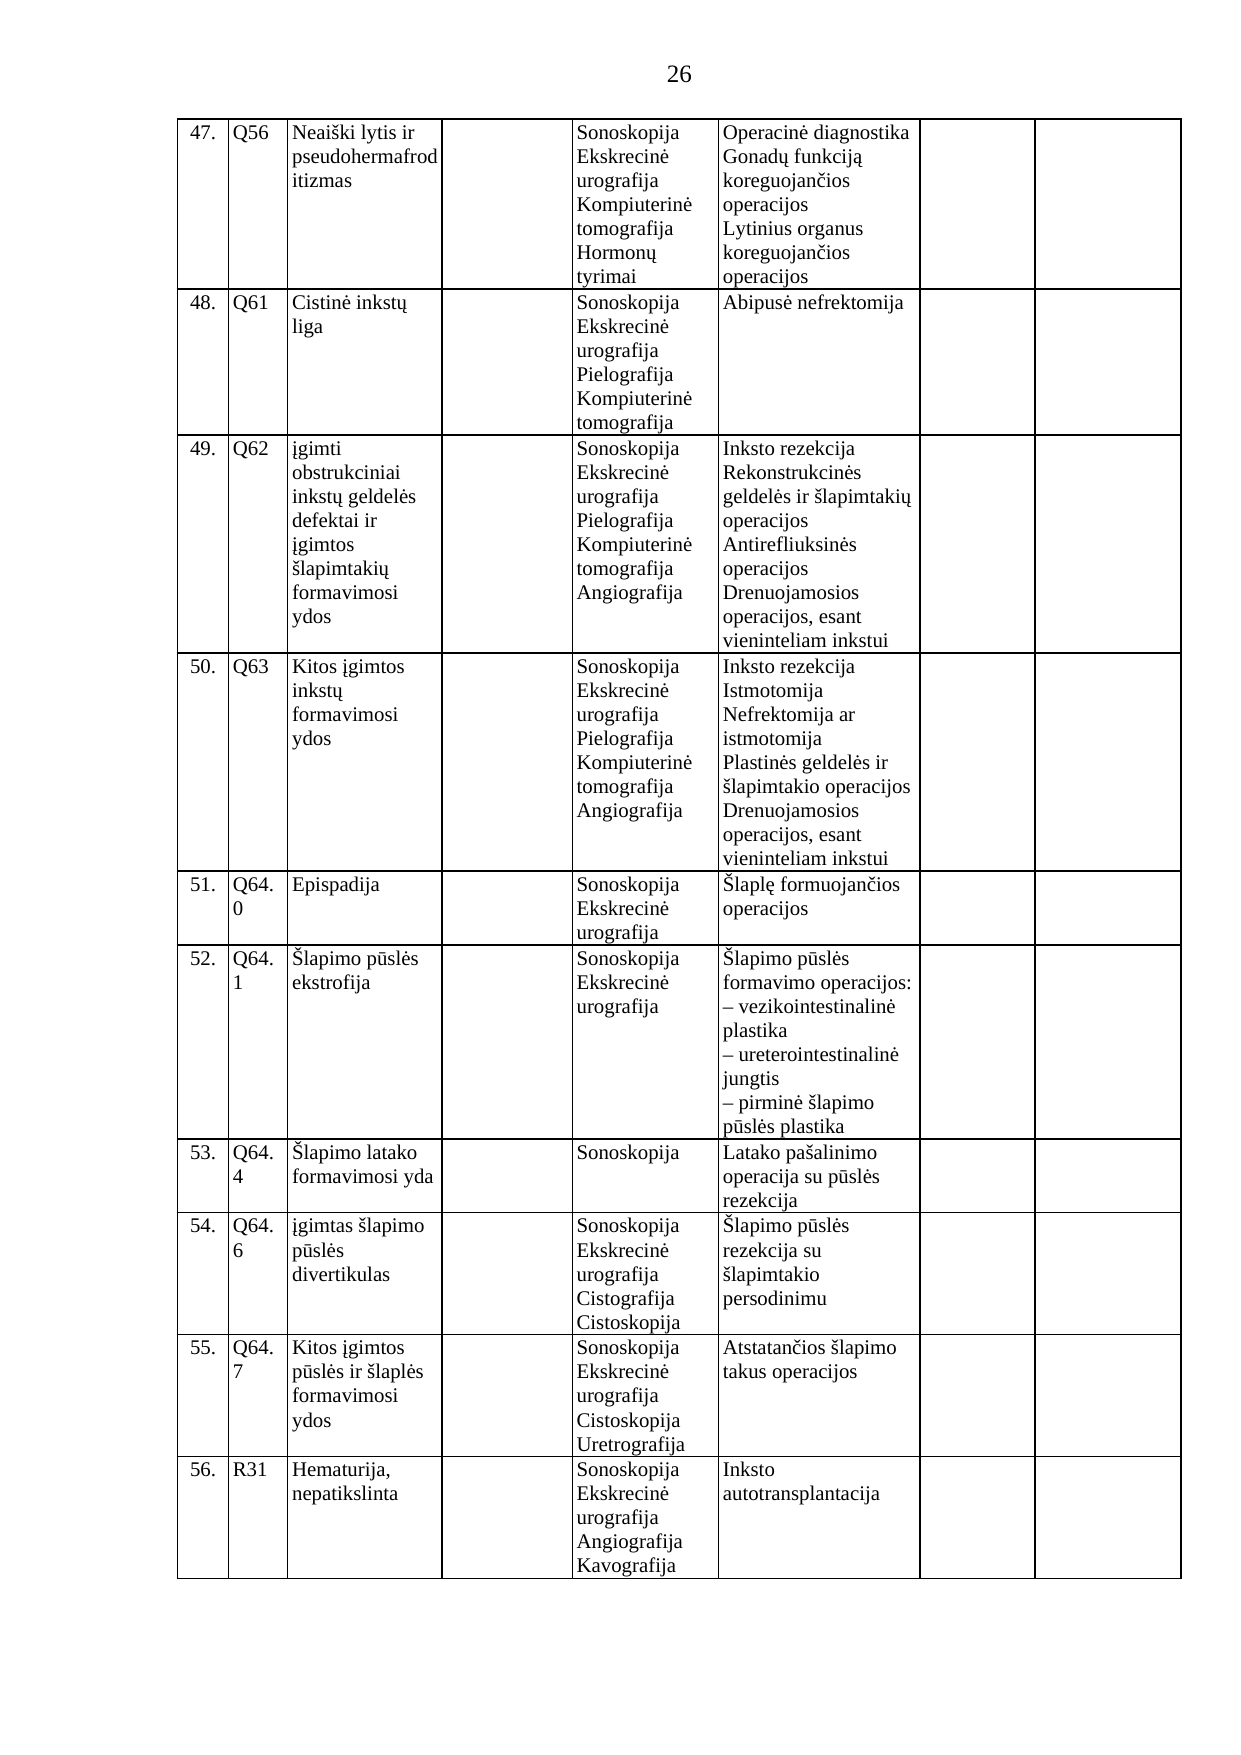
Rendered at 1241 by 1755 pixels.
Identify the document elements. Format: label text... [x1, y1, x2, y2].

table_cell [1036, 946, 1180, 1138]
table_cell Kitos įgimtos inkstų formavimosi ydos [288, 654, 441, 870]
table_cell [1036, 872, 1180, 944]
table_cell [1036, 436, 1180, 652]
table_cell Sonoskopija Ekskrecinė urografija [573, 946, 718, 1138]
table_cell [1036, 290, 1180, 434]
table_cell [443, 1457, 572, 1577]
table_cell 54. [178, 1213, 228, 1334]
table_cell [921, 946, 1034, 1138]
table_cell Cistinė inkstų liga [288, 290, 441, 434]
table_cell Hematurija, nepatikslinta [288, 1457, 441, 1577]
table_cell Q64.4 [229, 1140, 287, 1212]
table_cell 47. [178, 120, 228, 288]
table_cell Sonoskopija Ekskrecinė urografija Pielografija Kompiuterinė tomografija Angiografija [573, 436, 718, 652]
table_cell Sonoskopija [573, 1140, 718, 1212]
table_cell [921, 1213, 1034, 1334]
table_cell [921, 1457, 1034, 1577]
table_cell Šlapimo latako formavimosi yda [288, 1140, 441, 1212]
table_cell [443, 1140, 572, 1212]
table_cell [443, 946, 572, 1138]
table_cell Q62 [229, 436, 287, 652]
table_cell [921, 1140, 1034, 1212]
table_cell 55. [178, 1335, 228, 1456]
table_cell Epispadija [288, 872, 441, 944]
table_cell Q64.7 [229, 1335, 287, 1456]
table_cell [1036, 1335, 1180, 1456]
table_cell 49. [178, 436, 228, 652]
table_cell R31 [229, 1457, 287, 1577]
table_cell Q63 [229, 654, 287, 870]
table_cell [921, 120, 1034, 288]
table_cell Inksto autotransplantacija [719, 1457, 919, 1577]
table_cell Kitos įgimtos pūslės ir šlaplės formavimosi ydos [288, 1335, 441, 1456]
table_cell [1036, 654, 1180, 870]
table_cell Q64.1 [229, 946, 287, 1138]
table_cell Q56 [229, 120, 287, 288]
table_cell 51. [178, 872, 228, 944]
table_cell Q61 [229, 290, 287, 434]
table_cell [921, 290, 1034, 434]
table_cell įgimtas šlapimo pūslės divertikulas [288, 1213, 441, 1334]
table_cell 53. [178, 1140, 228, 1212]
table_cell Šlaplę formuojančios operacijos [719, 872, 919, 944]
table_cell 50. [178, 654, 228, 870]
table_cell [443, 1213, 572, 1334]
table_cell Neaiški lytis ir pseudohermafroditizmas [288, 120, 441, 288]
table_cell [1036, 120, 1180, 288]
table_cell [1036, 1140, 1180, 1212]
table_cell Šlapimo pūslės rezekcija su šlapimtakio persodinimu [719, 1213, 919, 1334]
table_cell Atstatančios šlapimo takus operacijos [719, 1335, 919, 1456]
table_cell [443, 1335, 572, 1456]
table_cell [443, 290, 572, 434]
table_cell [921, 436, 1034, 652]
table_cell Šlapimo pūslės ekstrofija [288, 946, 441, 1138]
table_cell [921, 872, 1034, 944]
table_cell [921, 1335, 1034, 1456]
table_cell [443, 654, 572, 870]
table_cell 56. [178, 1457, 228, 1577]
table_cell [443, 872, 572, 944]
table_cell [443, 436, 572, 652]
table_cell [921, 654, 1034, 870]
table_cell įgimti obstrukciniai inkstų geldelės defektai ir įgimtos šlapimtakių formavimosi ydos [288, 436, 441, 652]
table_cell Q64.6 [229, 1213, 287, 1334]
table_cell [1036, 1213, 1180, 1334]
table_cell Abipusė nefrektomija [719, 290, 919, 434]
table_cell Q64.0 [229, 872, 287, 944]
table_cell 48. [178, 290, 228, 434]
table_cell [1036, 1457, 1180, 1577]
table_cell Sonoskopija Ekskrecinė urografija Pielografija Kompiuterinė tomografija Angiografija [573, 654, 718, 870]
table_cell 52. [178, 946, 228, 1138]
table_cell [443, 120, 572, 288]
